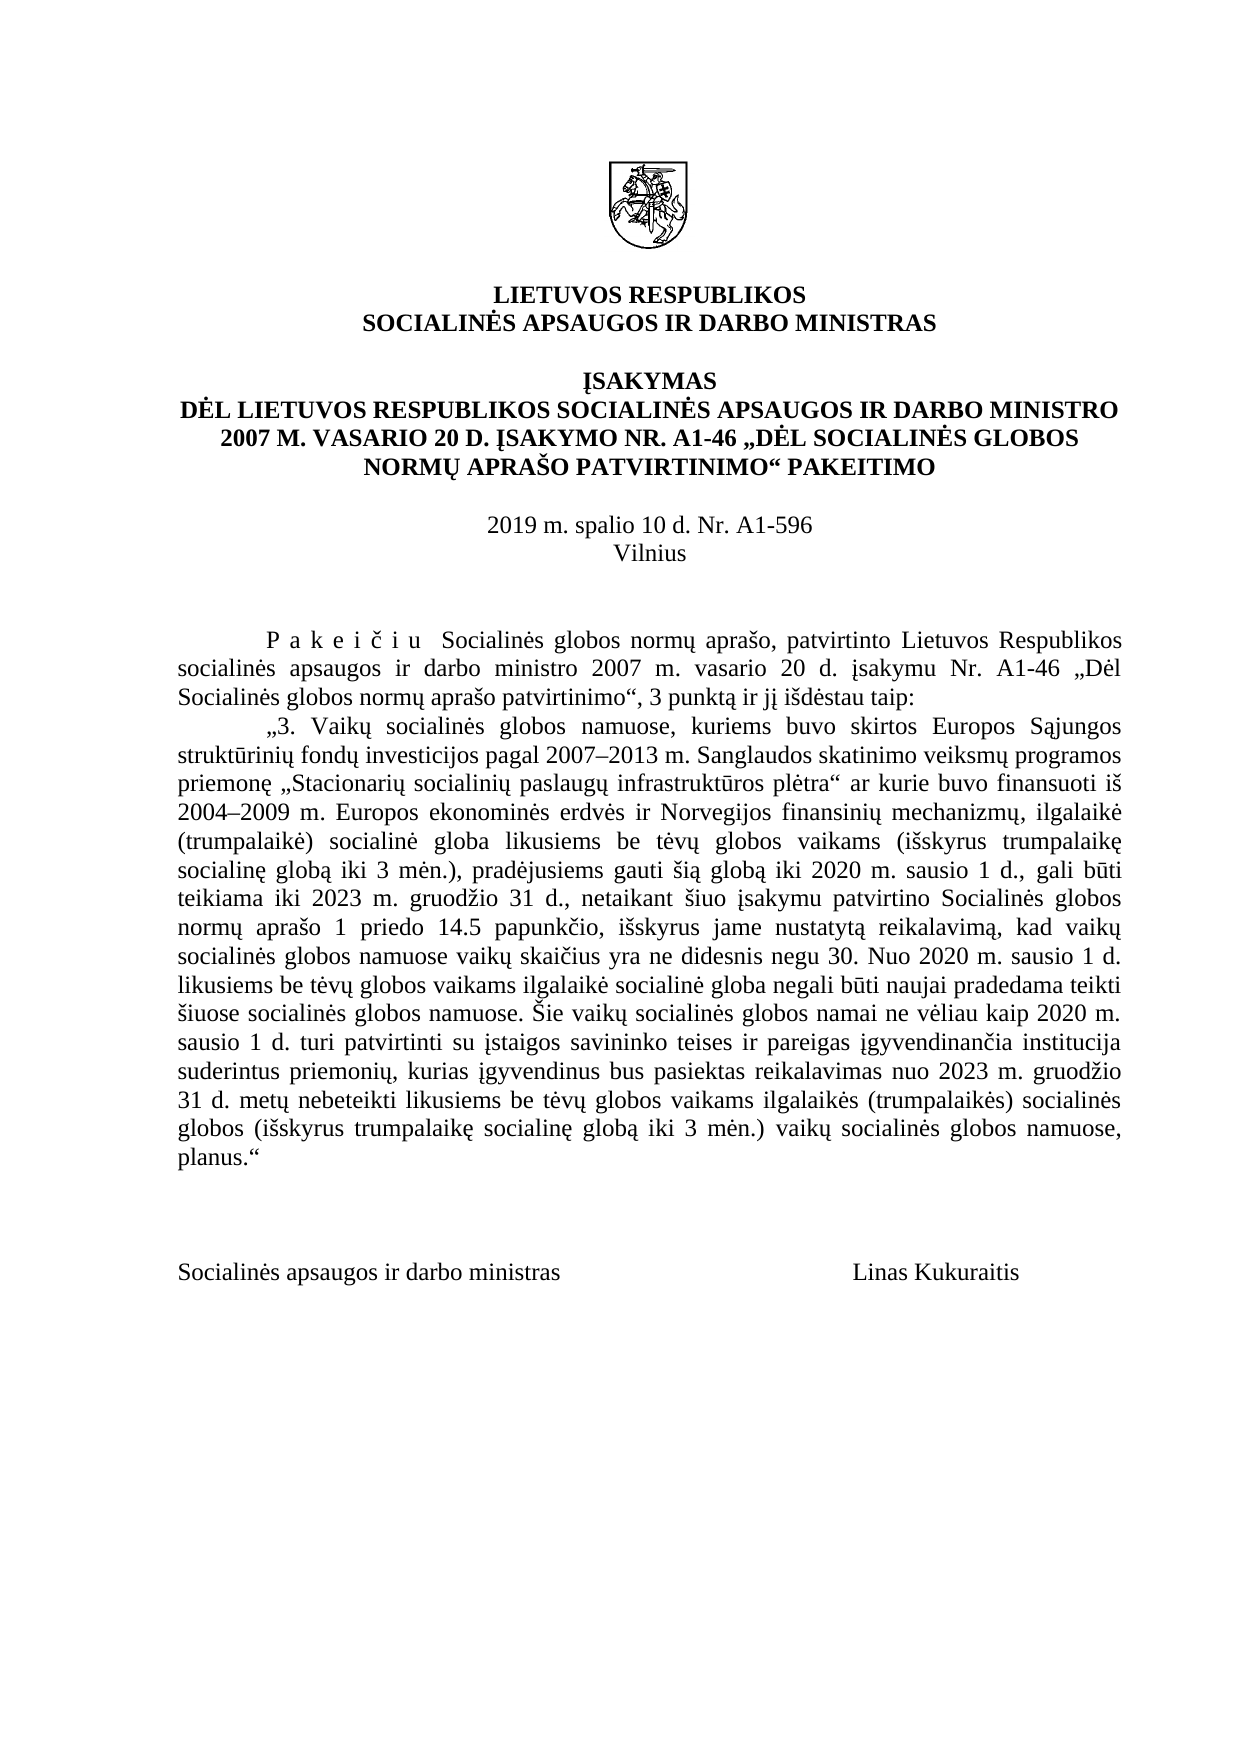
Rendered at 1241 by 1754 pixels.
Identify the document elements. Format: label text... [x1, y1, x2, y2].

text „3. Vaikų socialinės globos namuose, kuriems buvo skirtos Europos Sąjungos struktūrinių fondų investicijos pagal 2007–2013 m. Sanglaudos skatinimo veiksmų programos priemonę „Stacionarių socialinių paslaugų infrastruktūros plėtra“ ar kurie buvo finansuoti iš 2004–2009 m. Europos ekonominės erdvės ir Norvegijos finansinių mechanizmų, ilgalaikė (trumpalaikė) socialinė globa likusiems be tėvų globos vaikams (išskyrus trumpalaikę socialinę globą iki 3 mėn.), pradėjusiems gauti šią globą iki 2020 m. sausio 1 d., gali būti teikiama iki 2023 m. gruodžio 31 d., netaikant šiuo įsakymu patvirtino Socialinės globos normų aprašo 1 priedo 14.5 papunkčio, išskyrus jame nustatytą reikalavimą, kad vaikų socialinės globos namuose vaikų skaičius yra ne didesnis negu 30. Nuo 2020 m. sausio 1 d. likusiems be tėvų globos vaikams ilgalaikė socialinė globa negali būti naujai pradedama teikti šiuose socialinės globos namuose. Šie vaikų socialinės globos namai ne vėliau kaip 2020 m. sausio 1 d. turi patvirtinti su įstaigos savininko teises ir pareigas įgyvendinančia institucija suderintus priemonių, kurias įgyvendinus bus pasiektas reikalavimas nuo 2023 m. gruodžio 31 d. metų nebeteikti likusiems be tėvų globos vaikams ilgalaikės (trumpalaikės) socialinės globos (išskyrus trumpalaikę socialinę globą iki 3 mėn.) vaikų socialinės globos namuose, planus.“ [177, 711, 1122, 1171]
text SOCIALINĖS APSAUGOS IR DARBO MINISTRAS [177, 308, 1122, 337]
text P a k e i č i u Socialinės globos normų aprašo, patvirtinto Lietuvos Respublikos socialinės apsaugos ir darbo ministro 2007 m. vasario 20 d. įsakymu Nr. A1-46 „Dėl Socialinės globos normų aprašo patvirtinimo“, 3 punktą ir jį išdėstau taip: [177, 625, 1122, 711]
text LIETUVOS RESPUBLIKOS [177, 280, 1122, 308]
text 2019 m. spalio 10 d. Nr. A1-596 [177, 510, 1122, 538]
text ĮSAKYMAS [177, 366, 1122, 395]
text DĖL LIETUVOS RESPUBLIKOS SOCIALINĖS APSAUGOS IR DARBO MINISTRO 2007 M. VASARIO 20 D. ĮSAKYMO NR. A1-46 „DĖL SOCIALINĖS GLOBOS NORMŲ APRAŠO PATVIRTINIMO“ PAKEITIMO [177, 395, 1122, 481]
text Socialinės apsaugos ir darbo ministras Linas Kukuraitis [177, 1257, 1122, 1286]
text Vilnius [177, 538, 1122, 567]
